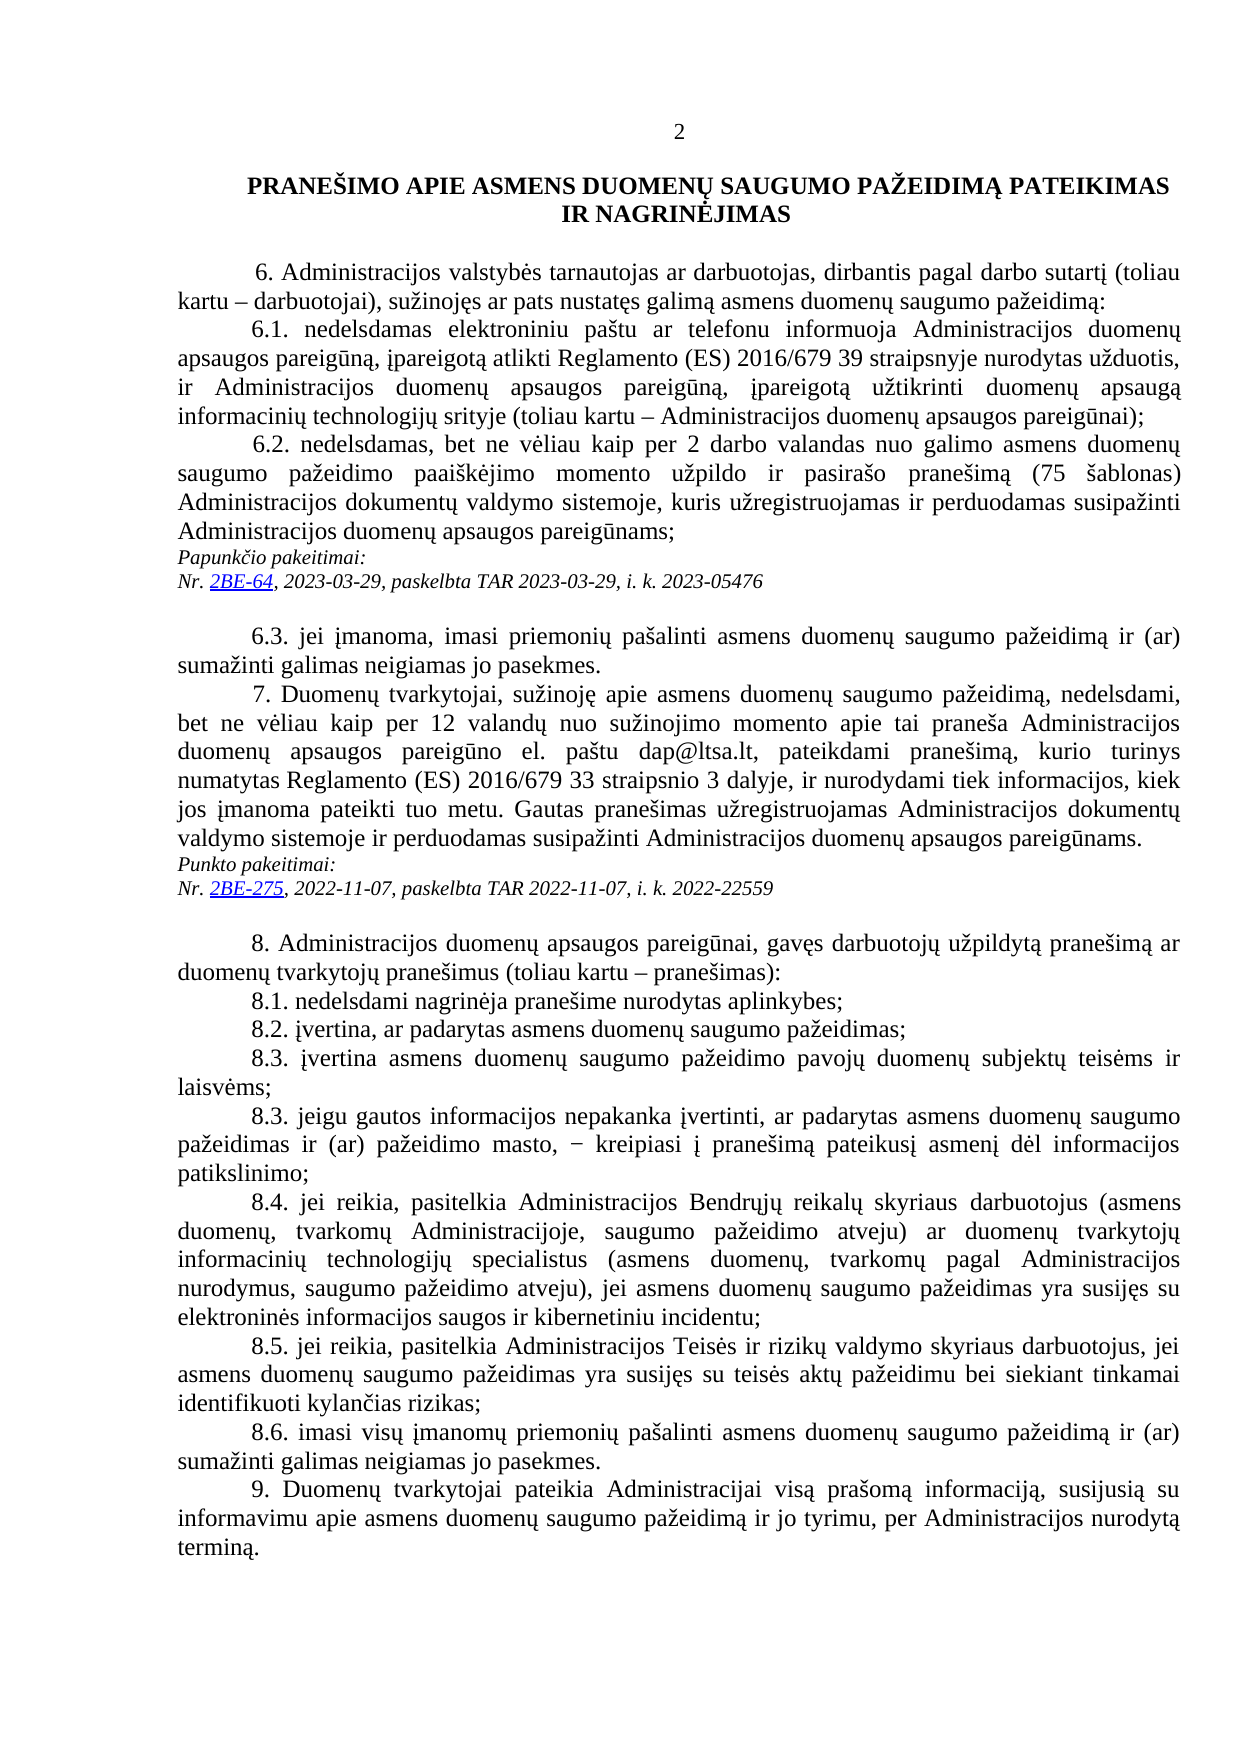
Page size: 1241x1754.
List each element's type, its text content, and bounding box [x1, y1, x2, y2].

text PRANEŠIMO APIE ASMENS DUOMENŲ SAUGUMO PAŽEIDIMĄ PATEIKIMAS IR NAGRINĖJIMAS [177, 171, 1181, 228]
text 7. Duomenų tvarkytojai, sužinoję apie asmens duomenų saugumo pažeidimą, nedelsdami, bet ne vėliau kaip per 12 valandų nuo sužinojimo momento apie tai praneša Administracijos duomenų apsaugos pareigūno el. paštu dap@ltsa.lt, pateikdami pranešimą, kurio turinys numatytas Reglamento (ES) 2016/679 33 straipsnio 3 dalyje, ir nurodydami tiek informacijos, kiek jos įmanoma pateikti tuo metu. Gautas pranešimas užregistruojamas Administracijos dokumentų valdymo sistemoje ir perduodamas susipažinti Administracijos duomenų apsaugos pareigūnams. [177, 679, 1181, 851]
text Nr. 2BE-275, 2022-11-07, paskelbta TAR 2022-11-07, i. k. 2022-22559 [177, 876, 1181, 899]
text 8.4. jei reikia, pasitelkia Administracijos Bendrųjų reikalų skyriaus darbuotojus (asmens duomenų, tvarkomų Administracijoje, saugumo pažeidimo atveju) ar duomenų tvarkytojų informacinių technologijų specialistus (asmens duomenų, tvarkomų pagal Administracijos nurodymus, saugumo pažeidimo atveju), jei asmens duomenų saugumo pažeidimas yra susijęs su elektroninės informacijos saugos ir kibernetiniu incidentu; [177, 1187, 1181, 1331]
text Punkto pakeitimai: [177, 851, 1181, 876]
text 6.2. nedelsdamas, bet ne vėliau kaip per 2 darbo valandas nuo galimo asmens duomenų saugumo pažeidimo paaiškėjimo momento užpildo ir pasirašo pranešimą (75 šablonas) Administracijos dokumentų valdymo sistemoje, kuris užregistruojamas ir perduodamas susipažinti Administracijos duomenų apsaugos pareigūnams; [177, 429, 1181, 544]
text 6.3. jei įmanoma, imasi priemonių pašalinti asmens duomenų saugumo pažeidimą ir (ar) sumažinti galimas neigiamas jo pasekmes. [177, 621, 1181, 679]
text 6.1. nedelsdamas elektroniniu paštu ar telefonu informuoja Administracijos duomenų apsaugos pareigūną, įpareigotą atlikti Reglamento (ES) 2016/679 39 straipsnyje nurodytas užduotis, ir Administracijos duomenų apsaugos pareigūną, įpareigotą užtikrinti duomenų apsaugą informacinių technologijų srityje (toliau kartu – Administracijos duomenų apsaugos pareigūnai); [177, 314, 1181, 429]
text 8. Administracijos duomenų apsaugos pareigūnai, gavęs darbuotojų užpildytą pranešimą ar duomenų tvarkytojų pranešimus (toliau kartu – pranešimas): [177, 928, 1181, 986]
text Papunkčio pakeitimai: [177, 544, 1181, 569]
text 8.1. nedelsdami nagrinėja pranešime nurodytas aplinkybes; [177, 986, 1181, 1014]
text 9. Duomenų tvarkytojai pateikia Administracijai visą prašomą informaciją, susijusią su informavimu apie asmens duomenų saugumo pažeidimą ir jo tyrimu, per Administracijos nurodytą terminą. [177, 1474, 1181, 1561]
text 8.3. jeigu gautos informacijos nepakanka įvertinti, ar padarytas asmens duomenų saugumo pažeidimas ir (ar) pažeidimo masto, − kreipiasi į pranešimą pateikusį asmenį dėl informacijos patikslinimo; [177, 1101, 1181, 1187]
text 6. Administracijos valstybės tarnautojas ar darbuotojas, dirbantis pagal darbo sutartį (toliau kartu – darbuotojai), sužinojęs ar pats nustatęs galimą asmens duomenų saugumo pažeidimą: [177, 257, 1181, 314]
text 8.3. įvertina asmens duomenų saugumo pažeidimo pavojų duomenų subjektų teisėms ir laisvėms; [177, 1043, 1181, 1101]
text 8.5. jei reikia, pasitelkia Administracijos Teisės ir rizikų valdymo skyriaus darbuotojus, jei asmens duomenų saugumo pažeidimas yra susijęs su teisės aktų pažeidimu bei siekiant tinkamai identifikuoti kylančias rizikas; [177, 1331, 1181, 1417]
text Nr. 2BE-64, 2023-03-29, paskelbta TAR 2023-03-29, i. k. 2023-05476 [177, 569, 1181, 593]
text 8.2. įvertina, ar padarytas asmens duomenų saugumo pažeidimas; [177, 1014, 1181, 1043]
text 8.6. imasi visų įmanomų priemonių pašalinti asmens duomenų saugumo pažeidimą ir (ar) sumažinti galimas neigiamas jo pasekmes. [177, 1417, 1181, 1474]
